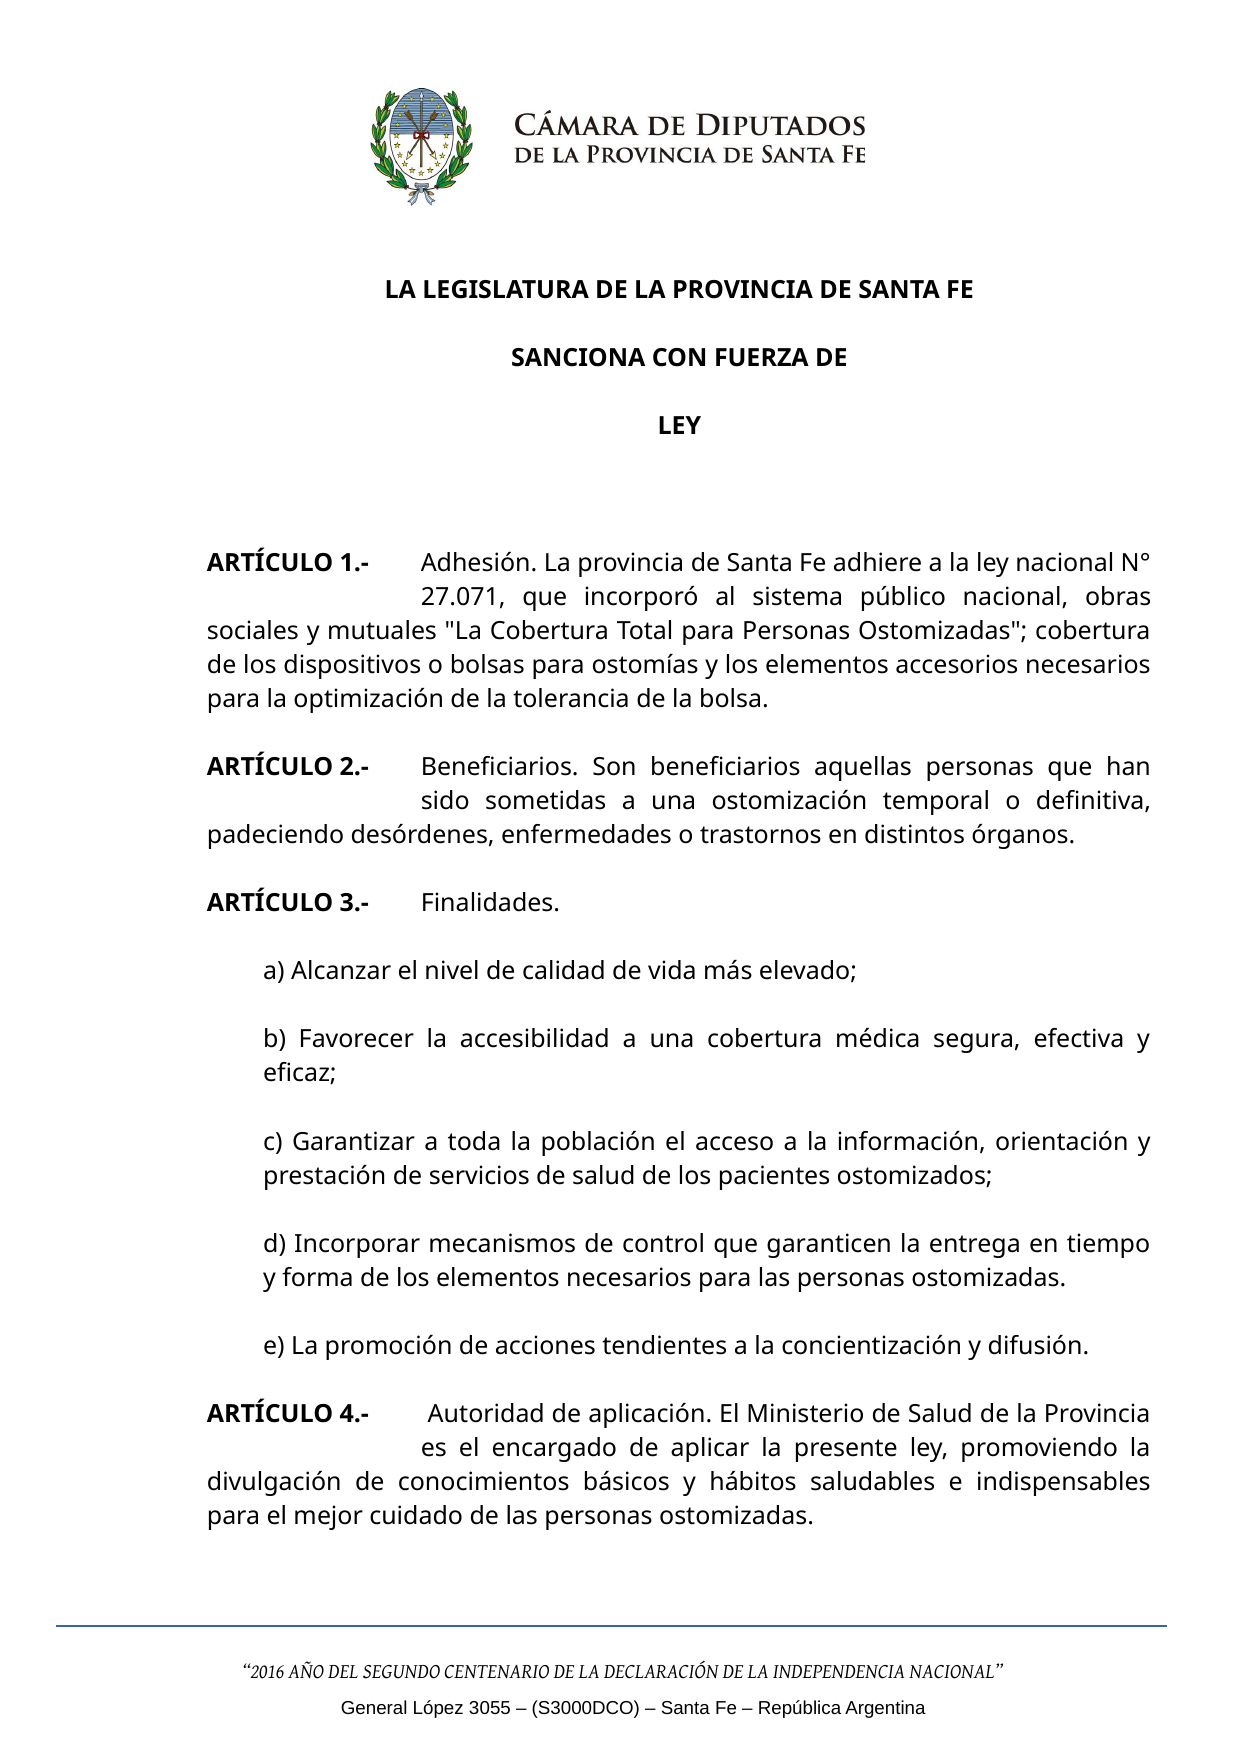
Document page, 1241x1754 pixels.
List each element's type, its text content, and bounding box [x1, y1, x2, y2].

text d) Incorporar mecanismos de control que garanticen la entrega en tiempo y forma de los elementos necesarios para las personas ostomizadas. [263, 1225, 1152, 1293]
text e) La promoción de acciones tendientes a la concientización y difusión. [263, 1328, 1152, 1362]
text Beneficiarios. Son beneficiarios aquellas personas que han sido sometidas a una ostomización temporal o definitiva, padeciendo desórdenes, enfermedades o trastornos en distintos órganos. [207, 748, 1152, 851]
table_header ARTÍCULO 4.- [207, 1396, 421, 1446]
text a) Alcanzar el nivel de calidad de vida más elevado; [263, 953, 1152, 987]
text Finalidades. [421, 885, 1152, 919]
text SANCIONA CON FUERZA DE [207, 340, 1152, 374]
text LA LEGISLATURA DE LA PROVINCIA DE SANTA FE [207, 272, 1152, 306]
table_header ARTÍCULO 3.- [207, 885, 421, 935]
table_header ARTÍCULO 1.- [207, 544, 421, 594]
picture [370, 88, 866, 210]
text LEY [207, 408, 1152, 442]
text Adhesión. La provincia de Santa Fe adhiere a la ley nacional N° 27.071, que incorporó al sistema público nacional, obras sociales y mutuales "La Cobertura Total para Personas Ostomizadas"; cobertura de los dispositivos o bolsas para ostomías y los elementos accesorios necesarios para la optimización de la tolerancia de la bolsa. [207, 544, 1152, 714]
table_header ARTÍCULO 2.- [207, 749, 421, 799]
text Autoridad de aplicación. El Ministerio de Salud de la Provincia es el encargado de aplicar la presente ley, promoviendo la divulgación de conocimientos básicos y hábitos saludables e indispensables para el mejor cuidado de las personas ostomizadas. [207, 1396, 1152, 1532]
text c) Garantizar a toda la población el acceso a la información, orientación y prestación de servicios de salud de los pacientes ostomizados; [263, 1123, 1152, 1191]
text b) Favorecer la accesibilidad a una cobertura médica segura, efectiva y eficaz; [263, 1021, 1152, 1089]
